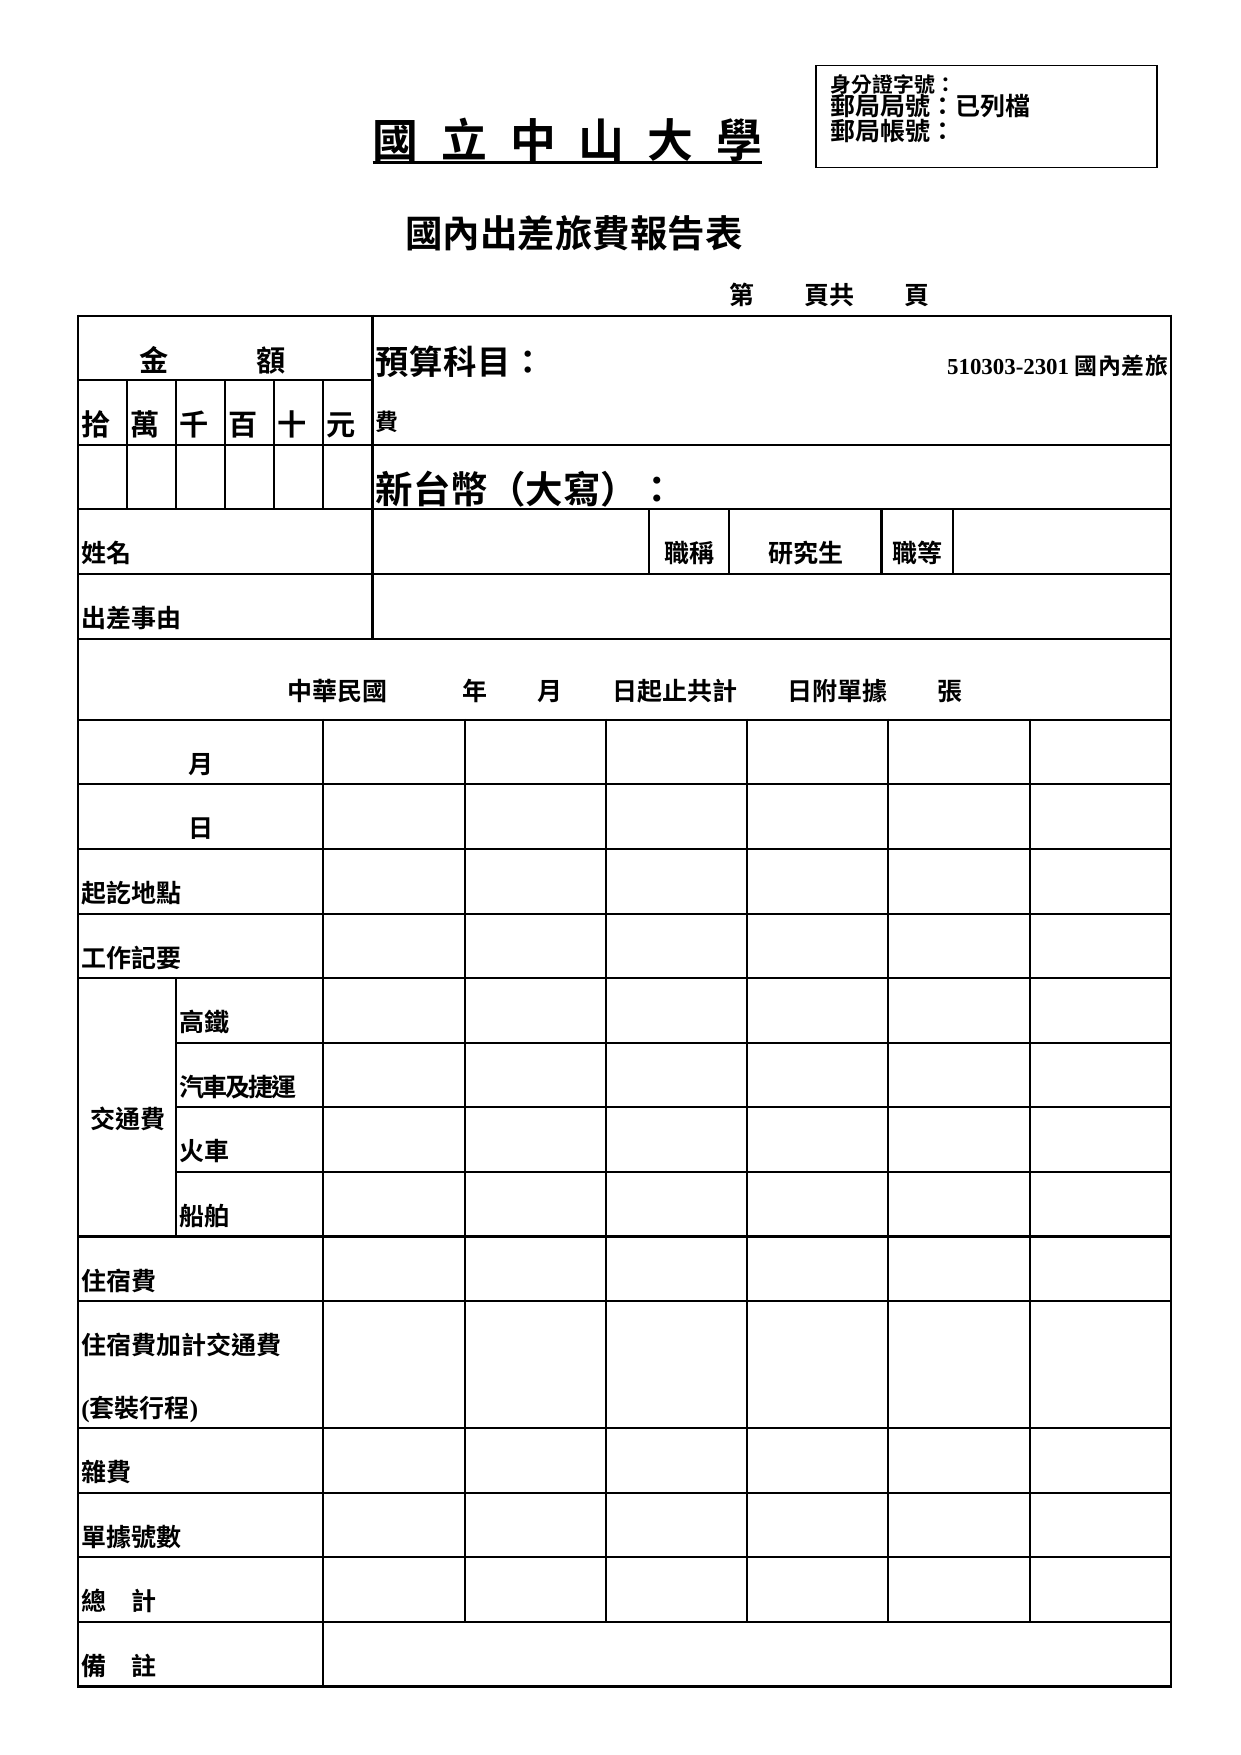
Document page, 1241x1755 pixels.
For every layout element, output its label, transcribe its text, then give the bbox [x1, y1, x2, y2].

table_cell [1031, 1238, 1170, 1300]
table_cell 雜費 [79, 1429, 322, 1492]
table_cell [1031, 785, 1170, 848]
table_cell 備 註 [79, 1623, 322, 1685]
table_cell [748, 1238, 887, 1300]
table_cell [324, 1429, 464, 1492]
table_cell [324, 1173, 464, 1235]
table_cell [466, 1302, 605, 1427]
table_cell 職稱 [650, 510, 728, 573]
table_cell [607, 1173, 746, 1235]
table_cell [324, 446, 371, 508]
table_cell [374, 575, 1170, 637]
table_cell [889, 1558, 1029, 1621]
table_cell [748, 721, 887, 783]
table_cell [374, 510, 648, 573]
table_cell [1031, 1044, 1170, 1106]
table_cell [889, 785, 1029, 848]
table_cell 中華民國 年 月 日起止共計 日附單據 張 [79, 640, 1170, 719]
table_cell 船舶 [177, 1173, 322, 1235]
table_cell [79, 446, 126, 508]
table_cell [889, 721, 1029, 783]
table_cell [607, 1558, 746, 1621]
table_cell 新台幣（大寫）： [374, 446, 1170, 508]
table_cell [177, 446, 224, 508]
table_cell [607, 785, 746, 848]
table_cell [748, 1429, 887, 1492]
table_cell 月 [79, 721, 322, 783]
table_cell [889, 850, 1029, 912]
table_cell [466, 979, 605, 1042]
table_cell [324, 1494, 464, 1556]
table_cell [748, 1302, 887, 1427]
table_cell [1031, 915, 1170, 977]
table_cell [324, 915, 464, 977]
table_cell [324, 721, 464, 783]
table_cell [1031, 721, 1170, 783]
table_cell 高鐵 [177, 979, 322, 1042]
table_cell [324, 1108, 464, 1171]
table_cell [324, 1558, 464, 1621]
table_cell [466, 1429, 605, 1492]
table_header 預算科目： 510303-2301國內差旅費 [374, 317, 1170, 444]
table_cell [607, 1302, 746, 1427]
table_cell [889, 915, 1029, 977]
table_cell [324, 1238, 464, 1300]
table_cell 單據號數 [79, 1494, 322, 1556]
table_cell [748, 785, 887, 848]
table_cell 百 [226, 381, 273, 444]
table_cell [889, 979, 1029, 1042]
table_cell [466, 1238, 605, 1300]
table_cell 總 計 [79, 1558, 322, 1621]
table_cell [324, 1623, 1170, 1685]
table_cell [466, 785, 605, 848]
table_cell [748, 1108, 887, 1171]
table_cell [128, 446, 175, 508]
table_cell [466, 721, 605, 783]
table_cell [324, 850, 464, 912]
table_cell 火車 [177, 1108, 322, 1171]
table_cell [748, 1494, 887, 1556]
table_cell 住宿費加計交通費 (套裝行程) [79, 1302, 322, 1427]
table_cell [1031, 850, 1170, 912]
table_cell 研究生 [730, 510, 880, 573]
table_cell [607, 850, 746, 912]
table_cell [748, 915, 887, 977]
table_cell 姓名 [79, 510, 371, 573]
table_cell [466, 1494, 605, 1556]
table_cell [466, 850, 605, 912]
table_cell [748, 1173, 887, 1235]
table_cell 日 [79, 785, 322, 848]
table_cell [466, 1558, 605, 1621]
table_cell 交通費 [79, 979, 175, 1235]
table_cell 十 [275, 381, 322, 444]
text 第 頁共 頁 [77, 252, 1175, 314]
table_cell [889, 1238, 1029, 1300]
table_cell [889, 1429, 1029, 1492]
table_header 金 額 [79, 317, 371, 379]
table_cell [607, 721, 746, 783]
table_cell 出差事由 [79, 575, 371, 637]
table_cell [1031, 979, 1170, 1042]
table_cell 職等 [883, 510, 952, 573]
table_cell 元 [324, 381, 371, 444]
table_cell [748, 1044, 887, 1106]
table_cell [607, 915, 746, 977]
table_cell [466, 915, 605, 977]
table_cell [748, 979, 887, 1042]
table_cell 拾 [79, 381, 126, 444]
table_cell [324, 1044, 464, 1106]
table_cell [1031, 1494, 1170, 1556]
table_cell [748, 1558, 887, 1621]
table_cell [889, 1173, 1029, 1235]
table_cell [889, 1044, 1029, 1106]
table_cell [324, 785, 464, 848]
table_cell [275, 446, 322, 508]
table_cell 萬 [128, 381, 175, 444]
table_cell [607, 979, 746, 1042]
text 國內出差旅費報告表 [142, 189, 1175, 252]
table_cell [607, 1429, 746, 1492]
table_cell [466, 1044, 605, 1106]
table_cell 千 [177, 381, 224, 444]
table_cell [607, 1044, 746, 1106]
table_cell [466, 1108, 605, 1171]
table_cell [324, 979, 464, 1042]
table_cell [226, 446, 273, 508]
text 國 立 中 山 大 學 [142, 64, 1175, 189]
table_cell [889, 1108, 1029, 1171]
table_cell [1031, 1558, 1170, 1621]
table_cell [889, 1302, 1029, 1427]
table_cell [607, 1494, 746, 1556]
table_cell [324, 1302, 464, 1427]
table_cell [1031, 1302, 1170, 1427]
table_cell [607, 1238, 746, 1300]
table_cell 汽車及捷運 [177, 1044, 322, 1106]
table_cell 工作記要 [79, 915, 322, 977]
table_cell 起訖地點 [79, 850, 322, 912]
table_cell [1031, 1173, 1170, 1235]
table_cell [889, 1494, 1029, 1556]
table_cell [748, 850, 887, 912]
table_cell 住宿費 [79, 1238, 322, 1300]
table_cell [466, 1173, 605, 1235]
table_cell [607, 1108, 746, 1171]
table_cell [954, 510, 1170, 573]
table_cell [1031, 1108, 1170, 1171]
table_cell [1031, 1429, 1170, 1492]
